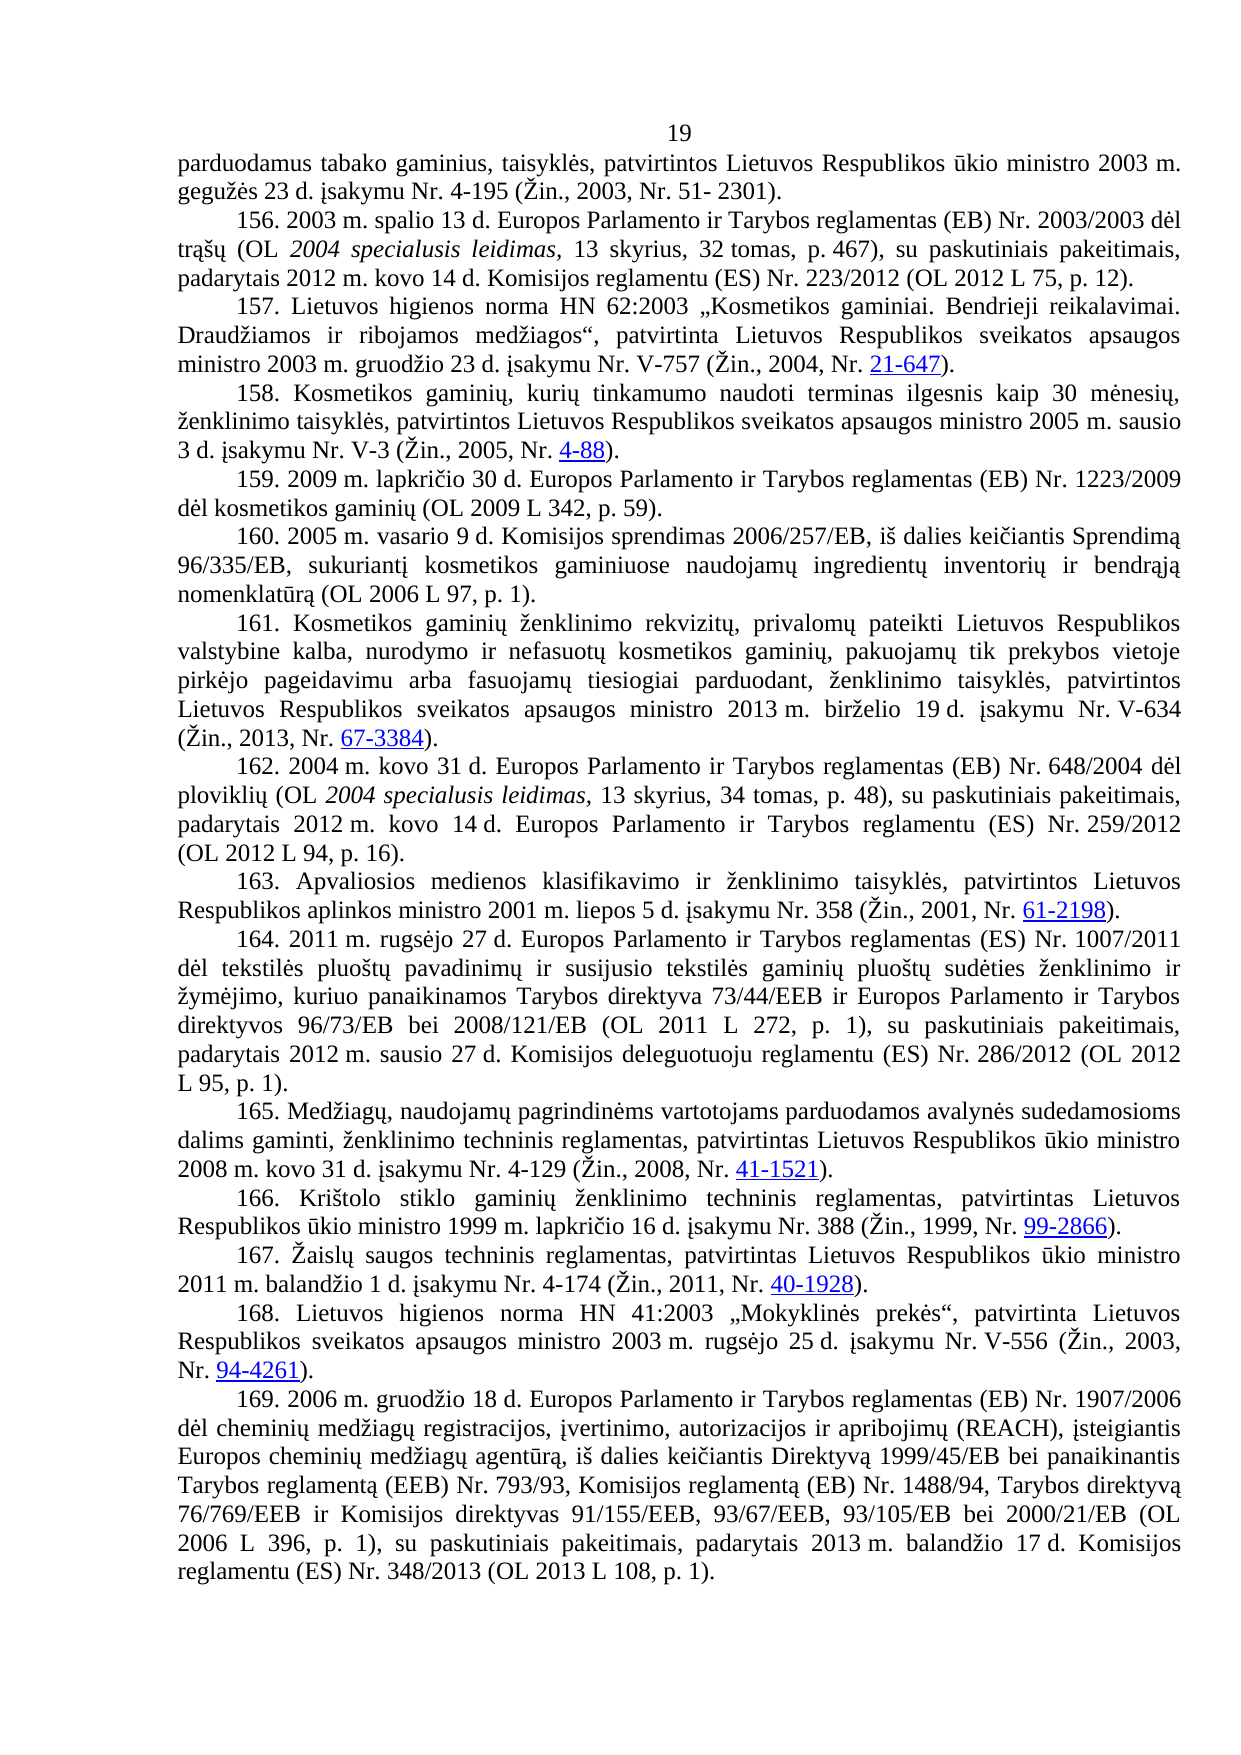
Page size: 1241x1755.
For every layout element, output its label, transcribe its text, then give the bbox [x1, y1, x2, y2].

text 157. Lietuvos higienos norma HN 62:2003 „Kosmetikos gaminiai. Bendrieji reikalavimai. Draudžiamos ir ribojamos medžiagos“, patvirtinta Lietuvos Respublikos sveikatos apsaugos ministro 2003 m. gruodžio 23 d. įsakymu Nr. V-757 (Žin., 2004, Nr. 21-647). [177, 291, 1181, 378]
text 164. 2011 m. rugsėjo 27 d. Europos Parlamento ir Tarybos reglamentas (ES) Nr. 1007/2011 dėl tekstilės pluoštų pavadinimų ir susijusio tekstilės gaminių pluoštų sudėties ženklinimo ir žymėjimo, kuriuo panaikinamos Tarybos direktyva 73/44/EEB ir Europos Parlamento ir Tarybos direktyvos 96/73/EB bei 2008/121/EB (OL 2011 L 272, p. 1), su paskutiniais pakeitimais, padarytais 2012 m. sausio 27 d. Komisijos deleguotuoju reglamentu (ES) Nr. 286/2012 (OL 2012 L 95, p. 1). [177, 924, 1181, 1096]
text 165. Medžiagų, naudojamų pagrindinėms vartotojams parduodamos avalynės sudedamosioms dalims gaminti, ženklinimo techninis reglamentas, patvirtintas Lietuvos Respublikos ūkio ministro 2008 m. kovo 31 d. įsakymu Nr. 4-129 (Žin., 2008, Nr. 41-1521). [177, 1096, 1181, 1183]
text 161. Kosmetikos gaminių ženklinimo rekvizitų, privalomų pateikti Lietuvos Respublikos valstybine kalba, nurodymo ir nefasuotų kosmetikos gaminių, pakuojamų tik prekybos vietoje pirkėjo pageidavimu arba fasuojamų tiesiogiai parduodant, ženklinimo taisyklės, patvirtintos Lietuvos Respublikos sveikatos apsaugos ministro 2013 m. birželio 19 d. įsakymu Nr. V-634 (Žin., 2013, Nr. 67-3384). [177, 608, 1181, 751]
text 169. 2006 m. gruodžio 18 d. Europos Parlamento ir Tarybos reglamentas (EB) Nr. 1907/2006 dėl cheminių medžiagų registracijos, įvertinimo, autorizacijos ir apribojimų (REACH), įsteigiantis Europos cheminių medžiagų agentūrą, iš dalies keičiantis Direktyvą 1999/45/EB bei panaikinantis Tarybos reglamentą (EEB) Nr. 793/93, Komisijos reglamentą (EB) Nr. 1488/94, Tarybos direktyvą 76/769/EEB ir Komisijos direktyvas 91/155/EEB, 93/67/EEB, 93/105/EB bei 2000/21/EB (OL 2006 L 396, p. 1), su paskutiniais pakeitimais, padarytais 2013 m. balandžio 17 d. Komisijos reglamentu (ES) Nr. 348/2013 (OL 2013 L 108, p. 1). [177, 1384, 1181, 1585]
text 158. Kosmetikos gaminių, kurių tinkamumo naudoti terminas ilgesnis kaip 30 mėnesių, ženklinimo taisyklės, patvirtintos Lietuvos Respublikos sveikatos apsaugos ministro 2005 m. sausio 3 d. įsakymu Nr. V-3 (Žin., 2005, Nr. 4-88). [177, 378, 1181, 464]
text 160. 2005 m. vasario 9 d. Komisijos sprendimas 2006/257/EB, iš dalies keičiantis Sprendimą 96/335/EB, sukuriantį kosmetikos gaminiuose naudojamų ingredientų inventorių ir bendrąją nomenklatūrą (OL 2006 L 97, p. 1). [177, 521, 1181, 608]
text 167. Žaislų saugos techninis reglamentas, patvirtintas Lietuvos Respublikos ūkio ministro 2011 m. balandžio 1 d. įsakymu Nr. 4-174 (Žin., 2011, Nr. 40-1928). [177, 1240, 1181, 1298]
text 163. Apvaliosios medienos klasifikavimo ir ženklinimo taisyklės, patvirtintos Lietuvos Respublikos aplinkos ministro 2001 m. liepos 5 d. įsakymu Nr. 358 (Žin., 2001, Nr. 61-2198). [177, 866, 1181, 924]
text 159. 2009 m. lapkričio 30 d. Europos Parlamento ir Tarybos reglamentas (EB) Nr. 1223/2009 dėl kosmetikos gaminių (OL 2009 L 342, p. 59). [177, 464, 1181, 521]
text 156. 2003 m. spalio 13 d. Europos Parlamento ir Tarybos reglamentas (EB) Nr. 2003/2003 dėl trąšų (OL 2004 specialusis leidimas, 13 skyrius, 32 tomas, p. 467), su paskutiniais pakeitimais, padarytais 2012 m. kovo 14 d. Komisijos reglamentu (ES) Nr. 223/2012 (OL 2012 L 75, p. 12). [177, 205, 1181, 291]
text parduodamus tabako gaminius, taisyklės, patvirtintos Lietuvos Respublikos ūkio ministro 2003 m. gegužės 23 d. įsakymu Nr. 4-195 (Žin., 2003, Nr. 51- 2301). [177, 148, 1181, 205]
text 168. Lietuvos higienos norma HN 41:2003 „Mokyklinės prekės“, patvirtinta Lietuvos Respublikos sveikatos apsaugos ministro 2003 m. rugsėjo 25 d. įsakymu Nr. V-556 (Žin., 2003, Nr. 94-4261). [177, 1298, 1181, 1384]
text 166. Krištolo stiklo gaminių ženklinimo techninis reglamentas, patvirtintas Lietuvos Respublikos ūkio ministro 1999 m. lapkričio 16 d. įsakymu Nr. 388 (Žin., 1999, Nr. 99-2866). [177, 1183, 1181, 1240]
text 162. 2004 m. kovo 31 d. Europos Parlamento ir Tarybos reglamentas (EB) Nr. 648/2004 dėl ploviklių (OL 2004 specialusis leidimas, 13 skyrius, 34 tomas, p. 48), su paskutiniais pakeitimais, padarytais 2012 m. kovo 14 d. Europos Parlamento ir Tarybos reglamentu (ES) Nr. 259/2012 (OL 2012 L 94, p. 16). [177, 751, 1181, 866]
